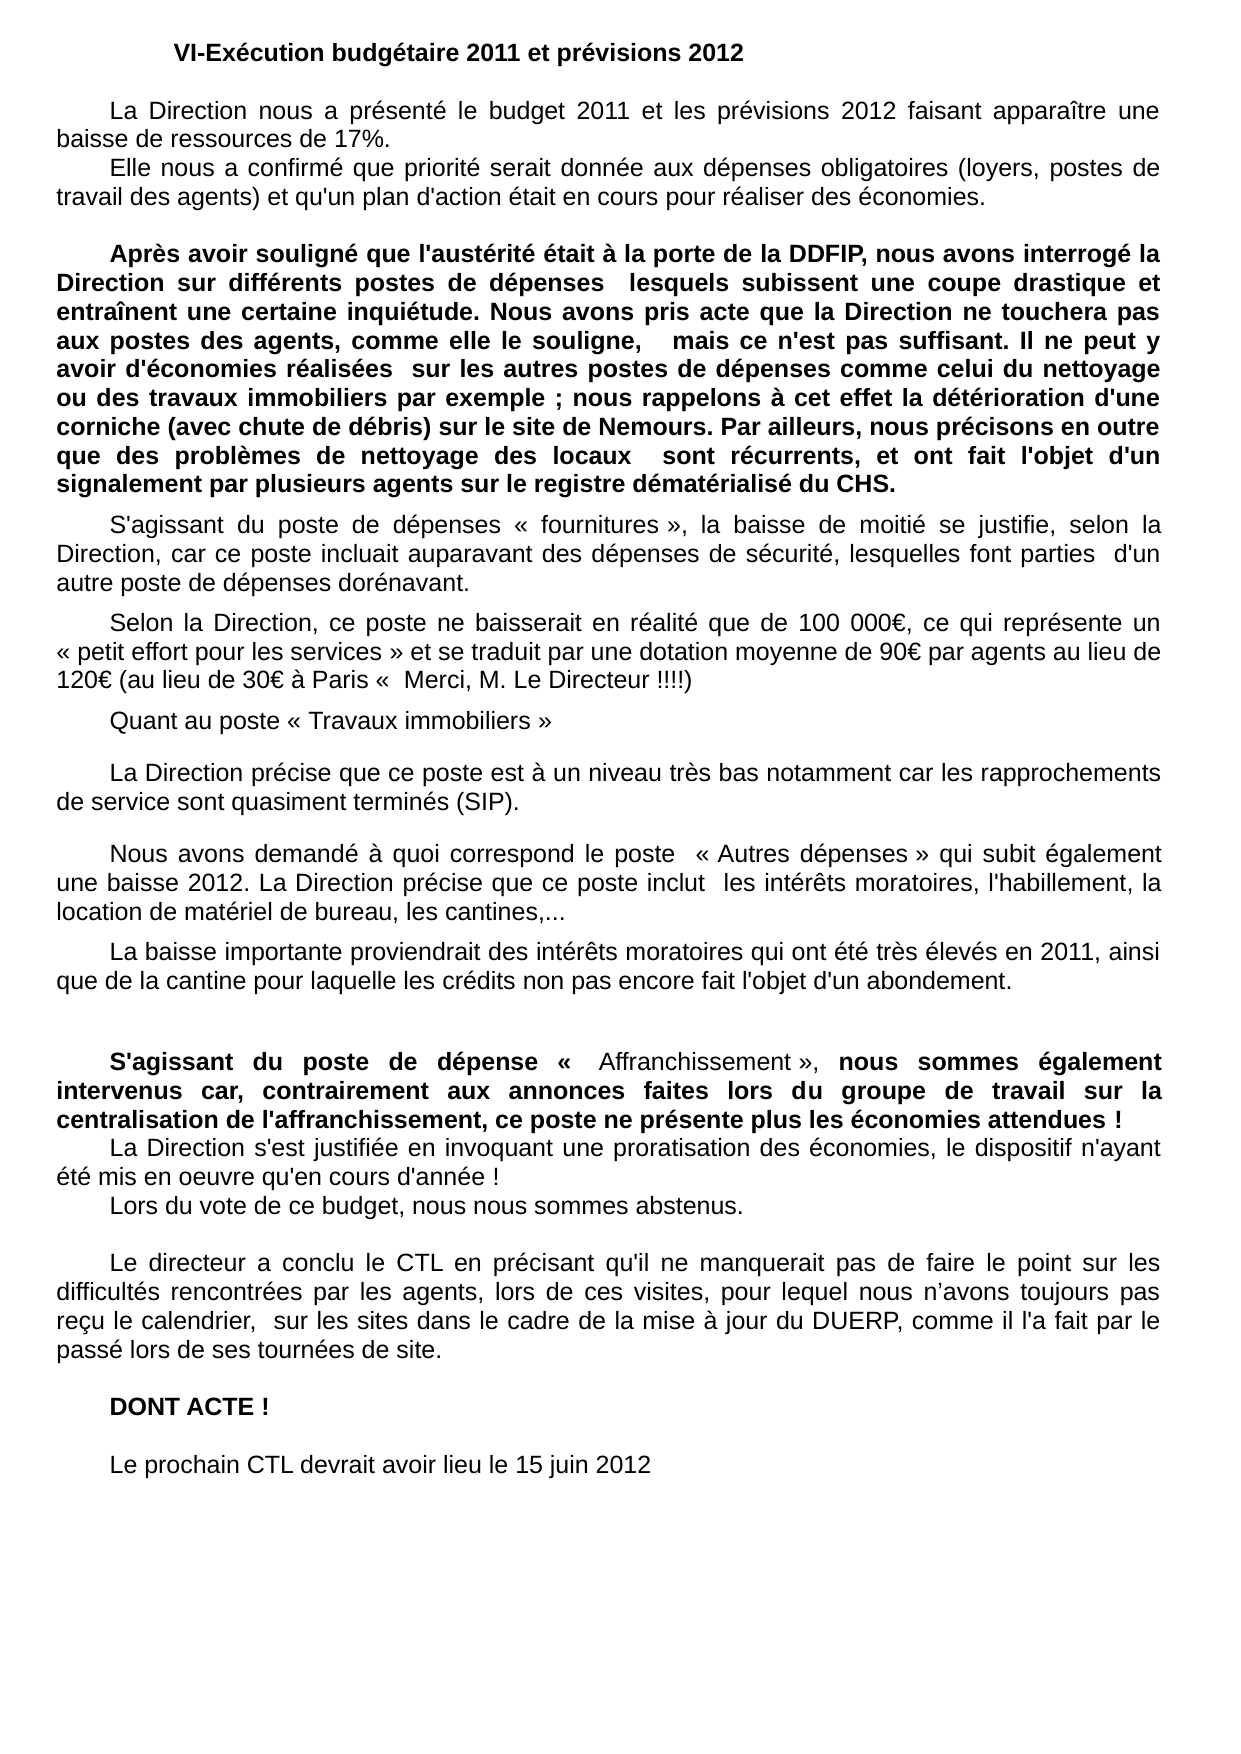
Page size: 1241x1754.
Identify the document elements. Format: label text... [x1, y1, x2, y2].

list Après avoir souligné que l'austérité était à la porte de la DDFIP, nous avons interrogé la Direction sur différents postes de dépenses lesquels subissent une coupe drastique et entraînent une certaine inquiétude. Nous avons pris acte que la Direction ne touchera pas aux postes des agents, comme elle le souligne, mais ce n'est pas suffisant. Il ne peut y avoir d'économies réalisées sur les autres postes de dépenses comme celui du nettoyage ou des travaux immobiliers par exemple ; nous rappelons à cet effet la détérioration d'une corniche (avec chute de débris) sur le site de Nemours. Par ailleurs, nous précisons en outre que des problèmes de nettoyage des locaux sont récurrents, et ont fait l'objet d'un signalement par plusieurs agents sur le registre dématérialisé du CHS. [56, 239, 1162, 498]
list S'agissant du poste de dépense « Affranchissement », nous sommes également intervenus car, contrairement aux annonces faites lors du groupe de travail sur la centralisation de l'affranchissement, ce poste ne présente plus les économies attendues ! [56, 1047, 1162, 1133]
list La Direction précise que ce poste est à un niveau très bas notamment car les rapprochements de service sont quasiment terminés (SIP). [56, 758, 1162, 816]
list VI-Exécution budgétaire 2011 et prévisions 2012 [173, 37, 1162, 66]
list La Direction s'est justifiée en invoquant une proratisation des économies, le dispositif n'ayant été mis en oeuvre qu'en cours d'année ! [56, 1133, 1162, 1191]
list Selon la Direction, ce poste ne baisserait en réalité que de 100 000€, ce qui représente un « petit effort pour les services » et se traduit par une dotation moyenne de 90€ par agents au lieu de 120€ (au lieu de 30€ à Paris « Merci, M. Le Directeur !!!!) [56, 608, 1162, 694]
list Elle nous a confirmé que priorité serait donnée aux dépenses obligatoires (loyers, postes de travail des agents) et qu'un plan d'action était en cours pour réaliser des économies. [56, 153, 1162, 211]
list La baisse importante proviendrait des intérêts moratoires qui ont été très élevés en 2011, ainsi que de la cantine pour laquelle les crédits non pas encore fait l'objet d'un abondement. [56, 937, 1162, 995]
list DONT ACTE ! [56, 1392, 1162, 1421]
list La Direction nous a présenté le budget 2011 et les prévisions 2012 faisant apparaître une baisse de ressources de 17%. [56, 96, 1162, 153]
list Le directeur a conclu le CTL en précisant qu'il ne manquerait pas de faire le point sur les difficultés rencontrées par les agents, lors de ces visites, pour lequel nous n’avons toujours pas reçu le calendrier, sur les sites dans le cadre de la mise à jour du DUERP, comme il l'a fait par le passé lors de ses tournées de site. [56, 1248, 1162, 1363]
list Le prochain CTL devrait avoir lieu le 15 juin 2012 [56, 1450, 1162, 1478]
list Lors du vote de ce budget, nous nous sommes abstenus. [56, 1191, 1162, 1220]
list Nous avons demandé à quoi correspond le poste « Autres dépenses » qui subit également une baisse 2012. La Direction précise que ce poste inclut les intérêts moratoires, l'habillement, la location de matériel de bureau, les cantines,... [56, 839, 1162, 926]
list Quant au poste « Travaux immobiliers » [56, 706, 1162, 735]
list S'agissant du poste de dépenses « fournitures », la baisse de moitié se justifie, selon la Direction, car ce poste incluait auparavant des dépenses de sécurité, lesquelles font parties d'un autre poste de dépenses dorénavant. [56, 510, 1162, 596]
